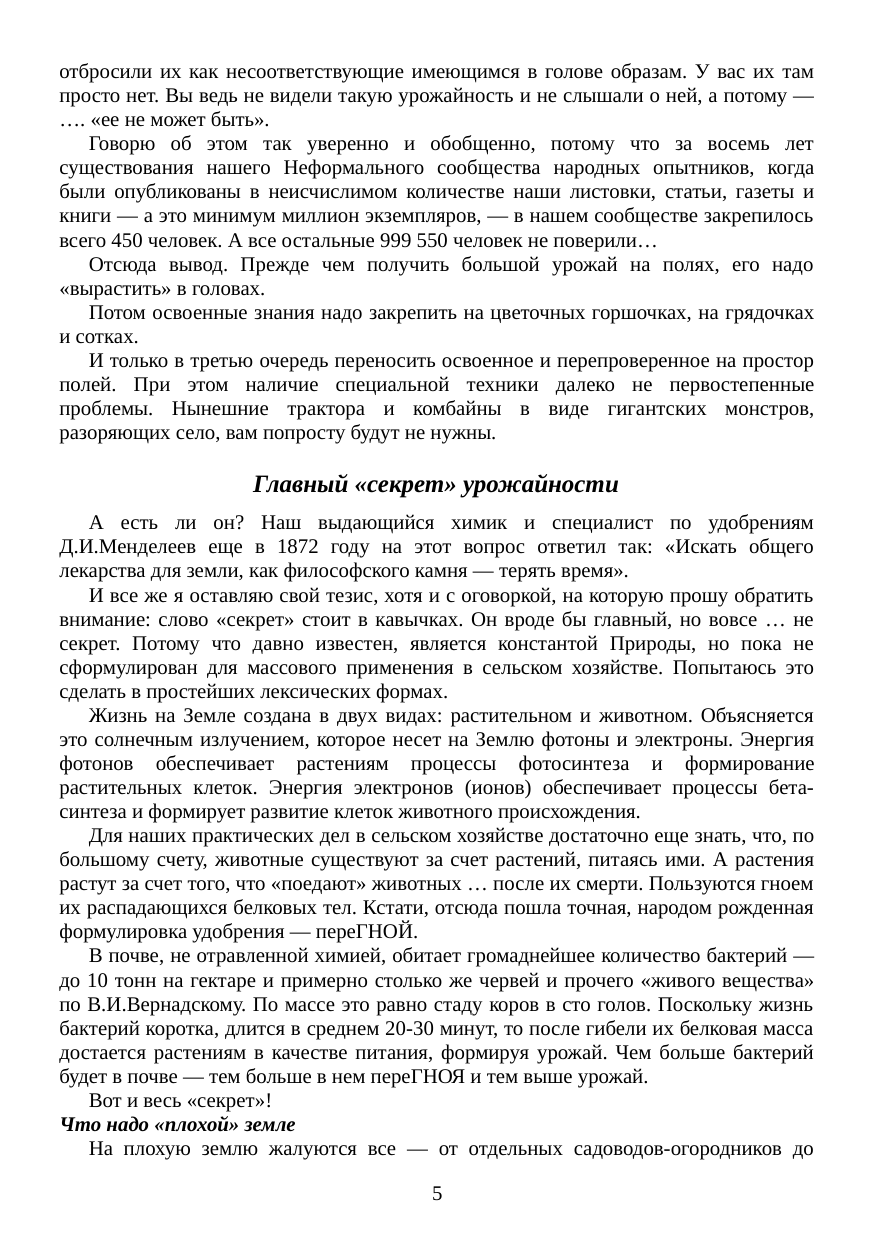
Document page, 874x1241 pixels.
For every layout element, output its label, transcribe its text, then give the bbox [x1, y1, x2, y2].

text Жизнь на Земле создана в двух видах: растительном и животном. Объясняется это солнечным излучением, которое несет на Землю фотоны и электроны. Энергия фотонов обеспечивает растениям процессы фотосинтеза и формирование растительных клеток. Энергия электронов (ионов) обеспечивает процессы бета-синтеза и формирует развитие клеток животного происхождения. [59, 703, 815, 823]
text Отсюда вывод. Прежде чем получить большой урожай на полях, его надо «вырастить» в головах. [59, 252, 815, 300]
text отбросили их как несоответствующие имеющимся в голове образам. У вас их там просто нет. Вы ведь не видели такую урожайность и не слышали о ней, а потому — …. «ее не может быть». [59, 59, 815, 131]
text И все же я оставляю свой тезис, хотя и с оговоркой, на которую прошу обратить внимание: слово «секрет» стоит в кавычках. Он вроде бы главный, но вовсе … не секрет. Потому что давно известен, является константой Природы, но пока не сформулирован для массового применения в сельском хозяйстве. Попытаюсь это сделать в простейших лексических формах. [59, 582, 815, 703]
text На плохую землю жалуются все — от отдельных садоводов-огородников до [59, 1136, 815, 1160]
text В почве, не отравленной химией, обитает громаднейшее количество бактерий — до 10 тонн на гектаре и примерно столько же червей и прочего «живого вещества» по В.И.Вернадскому. По массе это равно стаду коров в сто голов. Поскольку жизнь бактерий коротка, длится в среднем 20-30 минут, то после гибели их белковая масса достается растениям в качестве питания, формируя урожай. Чем больше бактерий будет в почве — тем больше в нем переГНОЯ и тем выше урожай. [59, 943, 815, 1088]
text А есть ли он? Наш выдающийся химик и специалист по удобрениям Д.И.Менделеев еще в 1872 году на этот вопрос ответил так: «Искать общего лекарства для земли, как философского камня — терять время». [59, 510, 815, 582]
text Потом освоенные знания надо закрепить на цветочных горшочках, на грядочках и сотках. [59, 300, 815, 348]
text И только в третью очередь переносить освоенное и перепроверенное на простор полей. При этом наличие специальной техники далеко не первостепенные проблемы. Нынешние трактора и комбайны в виде гигантских монстров, разоряющих село, вам попросту будут не нужны. [59, 348, 815, 444]
subtitle Что надо «плохой» земле [59, 1112, 815, 1136]
subtitle Главный «секрет» урожайности [59, 469, 815, 498]
text Говорю об этом так уверенно и обобщенно, потому что за восемь лет существования нашего Неформального сообщества народных опытников, когда были опубликованы в неисчислимом количестве наши листовки, статьи, газеты и книги — а это минимум миллион экземпляров, — в нашем сообществе закрепилось всего 450 человек. А все остальные 999 550 человек не поверили… [59, 131, 815, 252]
text Для наших практических дел в сельском хозяйстве достаточно еще знать, что, по большому счету, животные существуют за счет растений, питаясь ими. А растения растут за счет того, что «поедают» животных … после их смерти. Пользуются гноем их распадающихся белковых тел. Кстати, отсюда пошла точная, народом рожденная формулировка удобрения — переГНОЙ. [59, 823, 815, 943]
text Вот и весь «секрет»! [59, 1088, 815, 1112]
